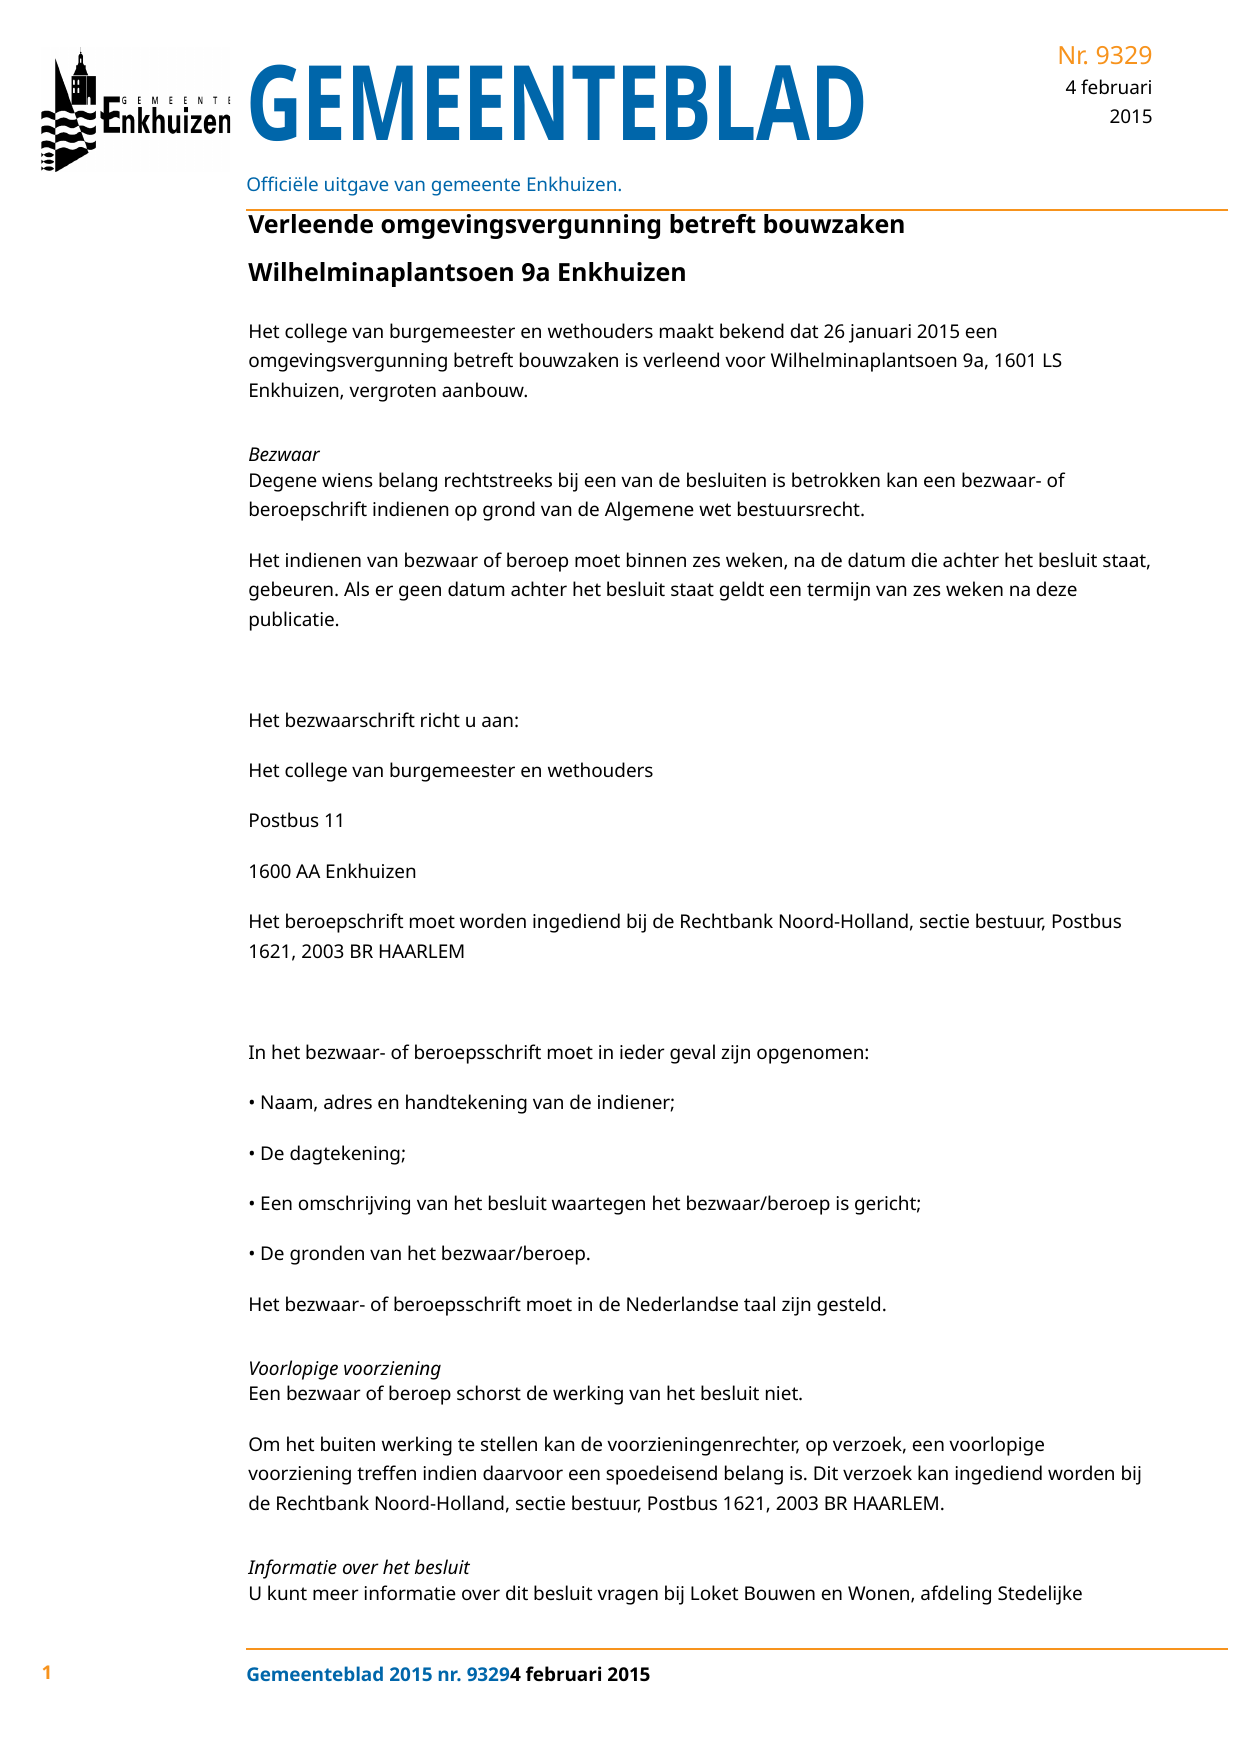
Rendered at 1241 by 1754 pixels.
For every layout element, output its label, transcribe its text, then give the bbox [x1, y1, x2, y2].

text Degene wiens belang rechtstreeks bij een van de besluiten is betrokken kan een bezwaar- of beroepschrift indienen op grond van de Algemene wet bestuursrecht. [248, 467, 1152, 522]
text Om het buiten werking te stellen kan de voorzieningenrechter, op verzoek, een voorlopige voorziening treffen indien daarvoor een spoedeisend belang is. Dit verzoek kan ingediend worden bij de Rechtbank Noord-Holland, sectie bestuur, Postbus 1621, 2003 BR HAARLEM. [248, 1431, 1152, 1516]
text Het college van burgemeester en wethouders [248, 757, 1152, 783]
text • De dagtekening; [248, 1140, 1152, 1165]
text Postbus 11 [248, 808, 1152, 833]
text Het beroepschrift moet worden ingediend bij de Rechtbank Noord-Holland, sectie bestuur, Postbus 1621, 2003 BR HAARLEM [248, 908, 1152, 964]
text • Naam, adres en handtekening van de indiener; [248, 1089, 1152, 1115]
text Bezwaar [248, 441, 1152, 467]
text Informatie over het besluit [248, 1554, 1152, 1580]
text • Een omschrijving van het besluit waartegen het bezwaar/beroep is gericht; [248, 1190, 1152, 1216]
text Het indienen van bezwaar of beroep moet binnen zes weken, na de datum die achter het besluit staat, gebeuren. Als er geen datum achter het besluit staat geldt een termijn van zes weken na deze publicatie. [248, 547, 1152, 632]
text U kunt meer informatie over dit besluit vragen bij Loket Bouwen en Wonen, afdeling Stedelijke [248, 1580, 1152, 1606]
text Het bezwaarschrift richt u aan: [248, 707, 1152, 732]
text Voorlopige voorziening [248, 1355, 1152, 1381]
text Het bezwaar- of beroepsschrift moet in de Nederlandse taal zijn gesteld. [248, 1291, 1152, 1317]
text In het bezwaar- of beroepsschrift moet in ieder geval zijn opgenomen: [248, 1039, 1152, 1064]
text Een bezwaar of beroep schorst de werking van het besluit niet. [248, 1381, 1152, 1406]
text • De gronden van het bezwaar/beroep. [248, 1241, 1152, 1266]
text Het college van burgemeester en wethouders maakt bekend dat 26 januari 2015 een omgevingsvergunning betreft bouwzaken is verleend voor Wilhelminaplantsoen 9a, 1601 LS Enkhuizen, vergroten aanbouw. [248, 318, 1152, 403]
text 1600 AA Enkhuizen [248, 858, 1152, 884]
text Verleende omgevingsvergunning betreft bouwzaken Wilhelminaplantsoen 9a Enkhuizen [248, 211, 1152, 288]
picture [41, 47, 231, 172]
